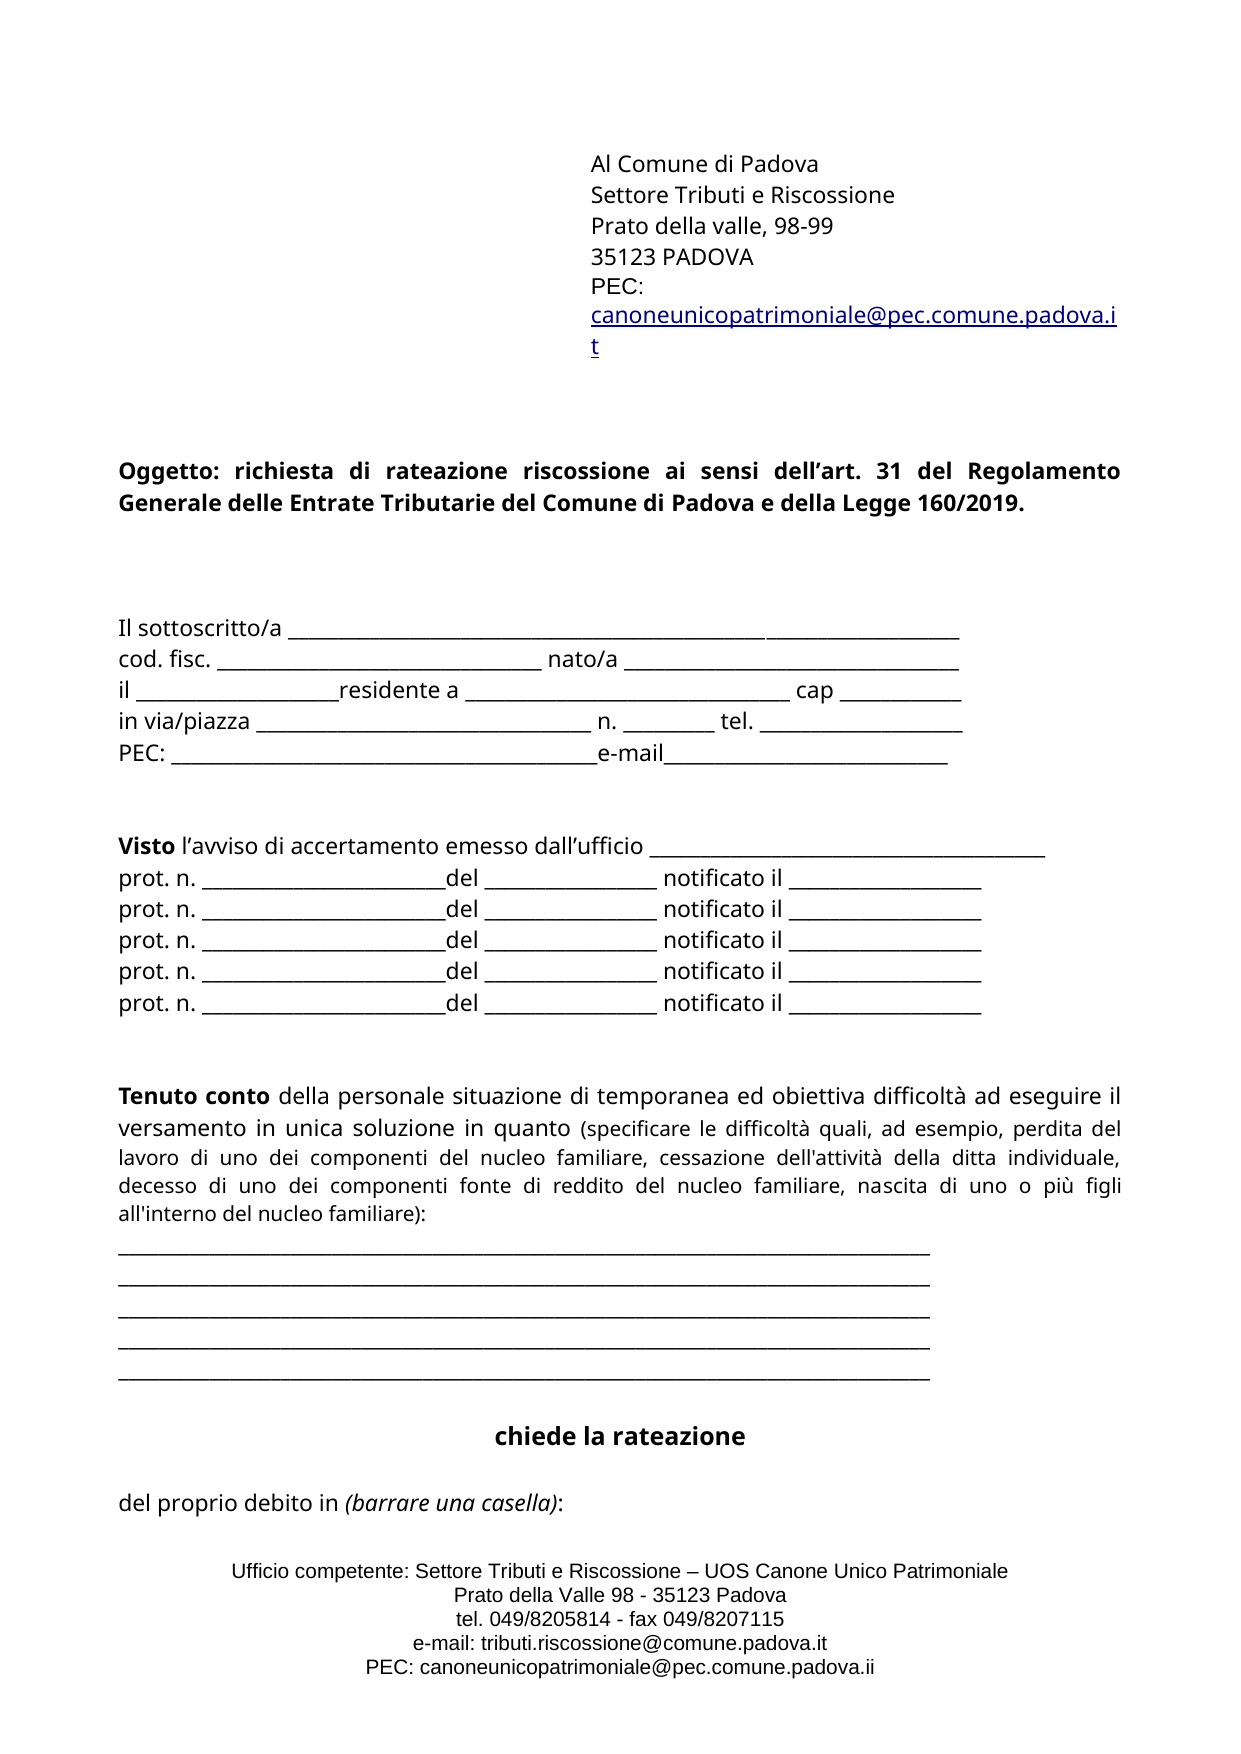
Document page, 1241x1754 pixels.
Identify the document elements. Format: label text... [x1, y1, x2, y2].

text PEC: __________________________________________e-mail____________________________ [118, 736, 1122, 768]
text Oggetto: richiesta di rateazione riscossione ai sensi dell’art. 31 del Regolamento Generale delle Entrate Tributarie del Comune di Padova e della Legge 160/2019. [118, 455, 1122, 518]
text prot. n. ________________________del _________________ notificato il ___________________ [118, 955, 1122, 986]
text ________________________________________________________________________________ [118, 1291, 1122, 1322]
text Visto l’avviso di accertamento emesso dall’ufficio _______________________________________ [118, 830, 1122, 861]
text prot. n. ________________________del _________________ notificato il ___________________ [118, 861, 1122, 893]
text prot. n. ________________________del _________________ notificato il ___________________ [118, 986, 1122, 1018]
text prot. n. ________________________del _________________ notificato il ___________________ [118, 893, 1122, 924]
text chiede la rateazione [118, 1418, 1122, 1452]
text Al Comune di Padova [591, 148, 1122, 179]
text Settore Tributi e Riscossione [591, 179, 1122, 210]
text del proprio debito in (barrare una casella): [118, 1486, 1122, 1518]
text Prato della valle, 98-99 [591, 210, 1122, 241]
text ________________________________________________________________________________ [118, 1228, 1122, 1259]
text 35123 PADOVA [591, 241, 1122, 273]
text cod. fisc. ________________________________ nato/a _________________________________ [118, 643, 1122, 674]
text Tenuto conto della personale situazione di temporanea ed obiettiva difficoltà ad eseguire il versamento in unica soluzione in quanto (specificare le difficoltà quali, ad esempio, perdita del lavoro di uno dei componenti del nucleo familiare, cessazione dell'attività della ditta individuale, decesso di uno dei componenti fonte di reddito del nucleo familiare, nascita di uno o più figli all'interno del nucleo familiare): [118, 1080, 1122, 1228]
text prot. n. ________________________del _________________ notificato il ___________________ [118, 924, 1122, 955]
text ________________________________________________________________________________ [118, 1259, 1122, 1291]
text il ____________________residente a ________________________________ cap ____________ [118, 674, 1122, 705]
text in via/piazza _________________________________ n. _________ tel. ____________________ [118, 705, 1122, 736]
text ________________________________________________________________________________ [118, 1322, 1122, 1353]
text ________________________________________________________________________________ [118, 1353, 1122, 1384]
text Il sottoscritto/a __________________________________________________________________ [118, 611, 1122, 643]
text PEC: canoneunicopatrimoniale@pec.comune.padova.it [591, 273, 1122, 361]
